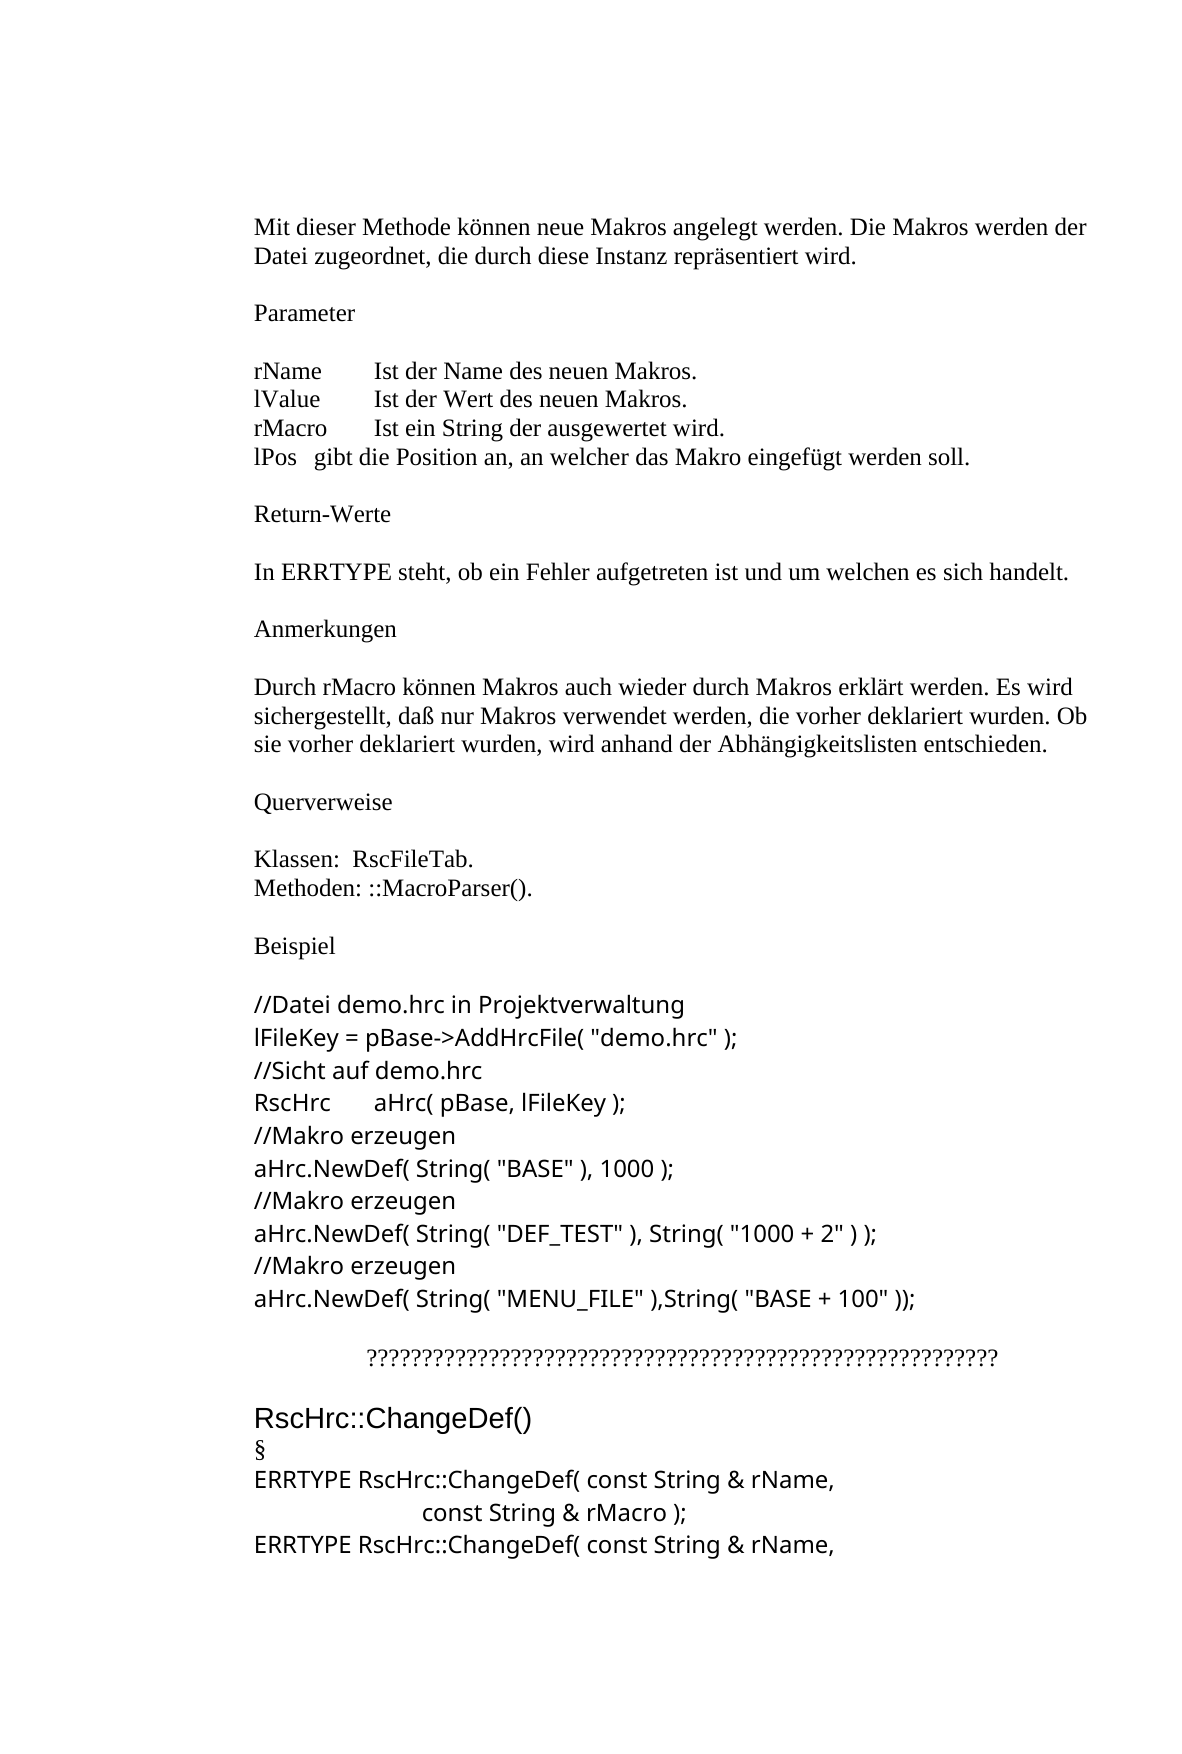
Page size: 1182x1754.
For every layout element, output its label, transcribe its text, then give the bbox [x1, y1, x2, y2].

text Return-Werte [254, 499, 1110, 528]
list //Datei demo.hrc in Projektverwaltung [254, 988, 1110, 1021]
list //Sicht auf demo.hrc [254, 1053, 1110, 1086]
list lFileKey = pBase->AddHrcFile( "demo.hrc" ); [254, 1021, 1110, 1053]
list const String & rMacro ); [254, 1496, 1110, 1528]
text Durch rMacro können Makros auch wieder durch Makros erklärt werden. Es wird sichergestellt, daß nur Makros verwendet werden, die vorher deklariert wurden. Ob sie vorher deklariert wurden, wird anhand der Abhängigkeitslisten entschieden. [254, 672, 1110, 758]
list //Makro erzeugen [254, 1184, 1110, 1217]
list ERRTYPE RscHrc::ChangeDef( const String & rName, [254, 1463, 1110, 1496]
list //Makro erzeugen [254, 1249, 1110, 1282]
text In ERRTYPE steht, ob ein Fehler aufgetreten ist und um welchen es sich handelt. [254, 557, 1110, 586]
text Querverweise [254, 787, 1110, 816]
text rMacro Ist ein String der ausgewertet wird. [254, 413, 1110, 442]
list //Makro erzeugen [254, 1119, 1110, 1151]
text lValue Ist der Wert des neuen Makros. [254, 384, 1110, 413]
text Methoden: ::MacroParser(). [254, 873, 1110, 902]
text § [254, 1434, 1110, 1463]
text rName Ist der Name des neuen Makros. [254, 356, 1110, 384]
text lPos gibt die Position an, an welcher das Makro eingefügt werden soll. [254, 442, 1110, 471]
text ????????????????????????????????????????????????????????? [254, 1343, 1110, 1372]
list aHrc.NewDef( String( "BASE" ), 1000 ); [254, 1151, 1110, 1184]
list ERRTYPE RscHrc::ChangeDef( const String & rName, [254, 1528, 1110, 1561]
text Anmerkungen [254, 614, 1110, 643]
list aHrc.NewDef( String( "MENU_FILE" ),String( "BASE + 100" )); [254, 1282, 1110, 1314]
text Parameter [254, 298, 1110, 327]
text Klassen: RscFileTab. [254, 844, 1110, 873]
subtitle RscHrc::ChangeDef() [254, 1401, 1110, 1434]
text Beispiel [254, 931, 1110, 959]
list aHrc.NewDef( String( "DEF_TEST" ), String( "1000 + 2" ) ); [254, 1217, 1110, 1249]
text Mit dieser Methode können neue Makros angelegt werden. Die Makros werden der Datei zugeordnet, die durch diese Instanz repräsentiert wird. [254, 212, 1110, 269]
list RscHrc aHrc( pBase, lFileKey ); [254, 1086, 1110, 1119]
